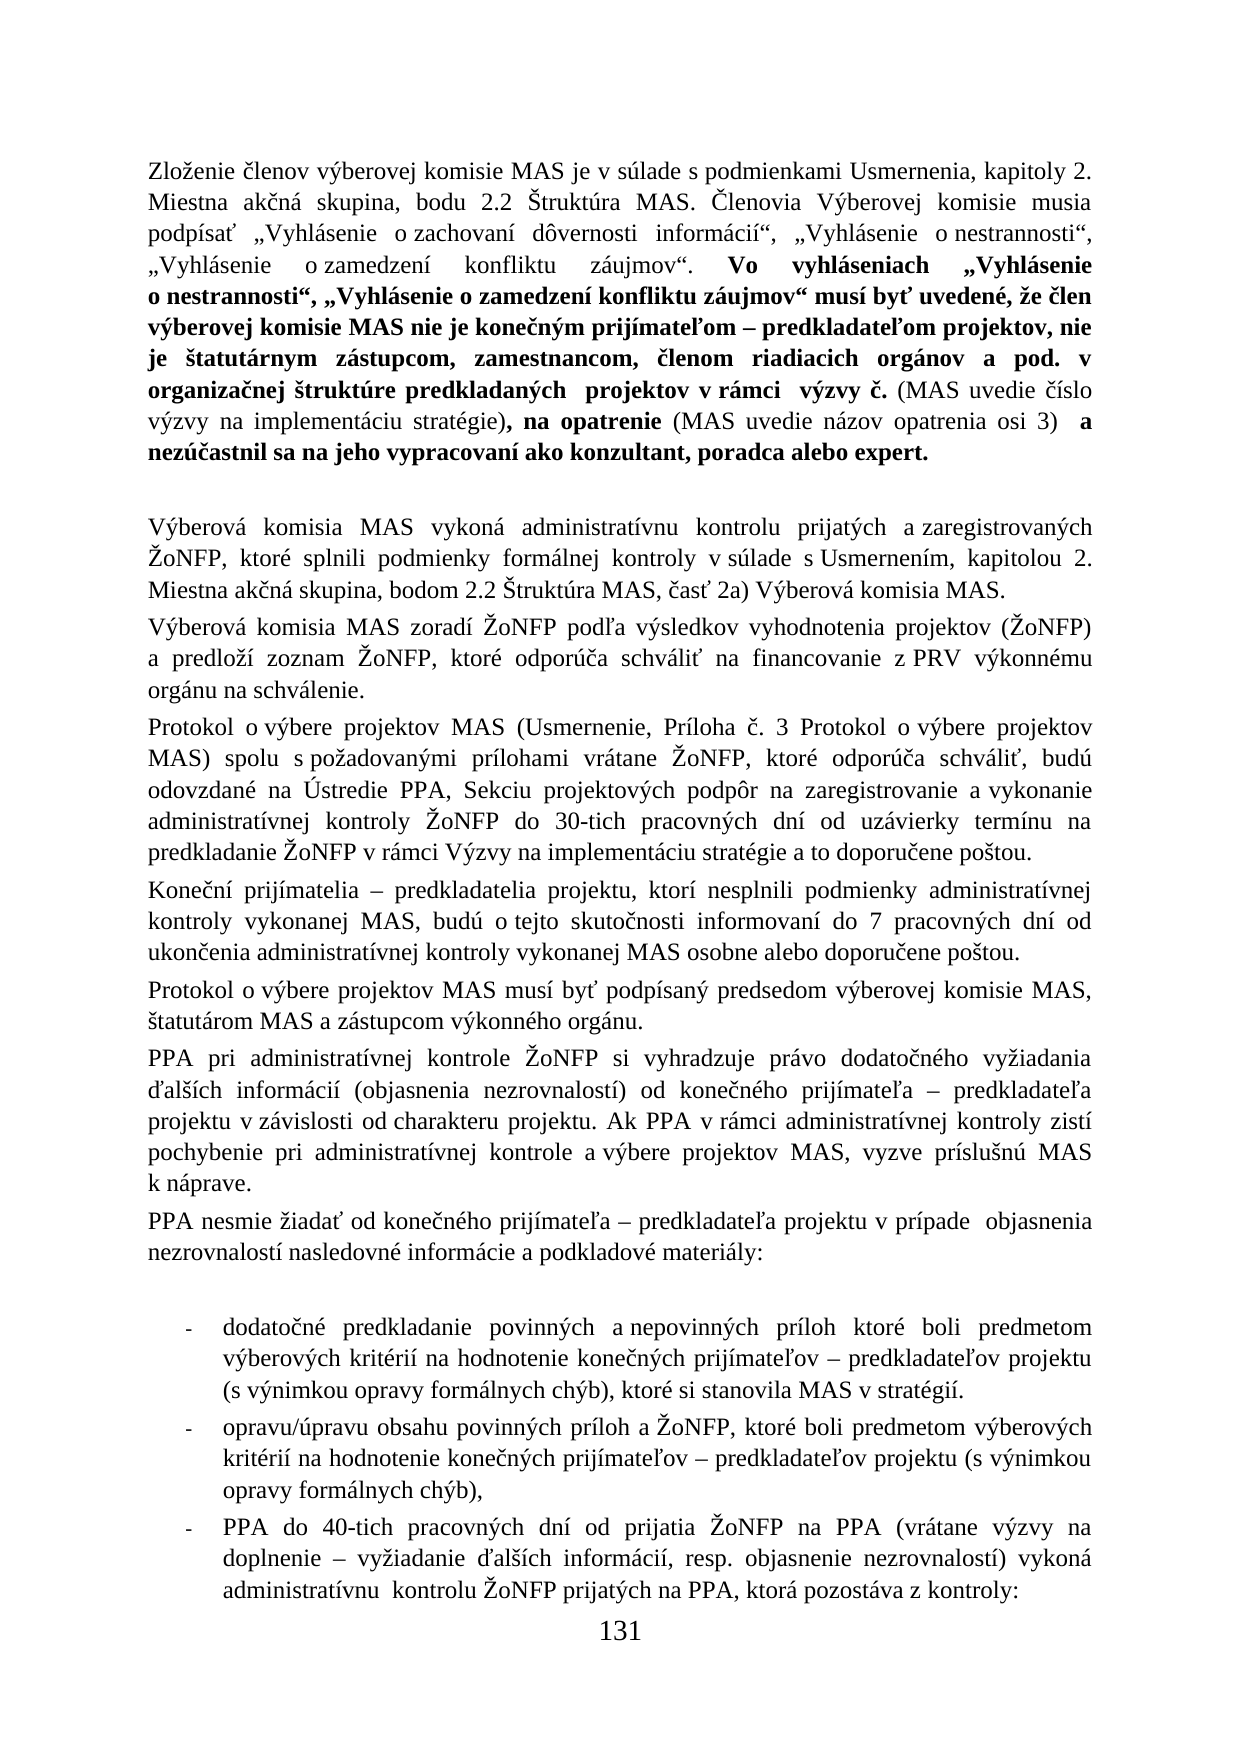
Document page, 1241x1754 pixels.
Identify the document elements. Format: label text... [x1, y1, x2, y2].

text Protokol o výbere projektov MAS (Usmernenie, Príloha č. 3 Protokol o výbere projektov MAS) spolu s požadovanými prílohami vrátane ŽoNFP, ktoré odporúča schváliť, budú odovzdané na Ústredie PPA, Sekciu projektových podpôr na zaregistrovanie a vykonanie administratívnej kontroly ŽoNFP do 30-tich pracovných dní od uzávierky termínu na predkladanie ŽoNFP v rámci Výzvy na implementáciu stratégie a to doporučene poštou. [148, 711, 1092, 867]
text Výberová komisia MAS vykoná administratívnu kontrolu prijatých a zaregistrovaných ŽoNFP, ktoré splnili podmienky formálnej kontroly v súlade s Usmernením, kapitolou 2. Miestna akčná skupina, bodom 2.2 Štruktúra MAS, časť 2a) Výberová komisia MAS. [148, 511, 1092, 604]
text Koneční prijímatelia – predkladatelia projektu, ktorí nesplnili podmienky administratívnej kontroly vykonanej MAS, budú o tejto skutočnosti informovaní do 7 pracovných dní od ukončenia administratívnej kontroly vykonanej MAS osobne alebo doporučene poštou. [148, 873, 1092, 967]
text PPA nesmie žiadať od konečného prijímateľa – predkladateľa projektu v prípade objasnenia nezrovnalostí nasledovné informácie a podkladové materiály: [148, 1204, 1092, 1267]
text PPA pri administratívnej kontrole ŽoNFP si vyhradzuje právo dodatočného vyžiadania ďalších informácií (objasnenia nezrovnalostí) od konečného prijímateľa – predkladateľa projektu v závislosti od charakteru projektu. Ak PPA v rámci administratívnej kontroly zistí pochybenie pri administratívnej kontrole a výbere projektov MAS, vyzve príslušnú MAS k náprave. [148, 1042, 1092, 1198]
list PPA do 40-tich pracovných dní od prijatia ŽoNFP na PPA (vrátane výzvy na doplnenie – vyžiadanie ďalších informácií, resp. objasnenie nezrovnalostí) vykoná administratívnu kontrolu ŽoNFP prijatých na PPA, ktorá pozostáva z kontroly: [185, 1511, 1092, 1604]
text Zloženie členov výberovej komisie MAS je v súlade s podmienkami Usmernenia, kapitoly 2. Miestna akčná skupina, bodu 2.2 Štruktúra MAS. Členovia Výberovej komisie musia podpísať „Vyhlásenie o zachovaní dôvernosti informácií“, „Vyhlásenie o nestrannosti“, „Vyhlásenie o zamedzení konfliktu záujmov“. Vo vyhláseniach „Vyhlásenie o nestrannosti“, „Vyhlásenie o zamedzení konfliktu záujmov“ musí byť uvedené, že člen výberovej komisie MAS nie je konečným prijímateľom – predkladateľom projektov, nie je štatutárnym zástupcom, zamestnancom, členom riadiacich orgánov a pod. v organizačnej štruktúre predkladaných projektov v rámci výzvy č. (MAS uvedie číslo výzvy na implementáciu stratégie), na opatrenie (MAS uvedie názov opatrenia osi 3) a nezúčastnil sa na jeho vypracovaní ako konzultant, poradca alebo expert. [148, 154, 1092, 467]
text Protokol o výbere projektov MAS musí byť podpísaný predsedom výberovej komisie MAS, štatutárom MAS a zástupcom výkonného orgánu. [148, 973, 1092, 1036]
list dodatočné predkladanie povinných a nepovinných príloh ktoré boli predmetom výberových kritérií na hodnotenie konečných prijímateľov – predkladateľov projektu (s výnimkou opravy formálnych chýb), ktoré si stanovila MAS v stratégií. [185, 1311, 1092, 1404]
list opravu/úpravu obsahu povinných príloh a ŽoNFP, ktoré boli predmetom výberových kritérií na hodnotenie konečných prijímateľov – predkladateľov projektu (s výnimkou opravy formálnych chýb), [185, 1411, 1092, 1504]
text Výberová komisia MAS zoradí ŽoNFP podľa výsledkov vyhodnotenia projektov (ŽoNFP) a predloží zoznam ŽoNFP, ktoré odporúča schváliť na financovanie z PRV výkonnému orgánu na schválenie. [148, 611, 1092, 704]
